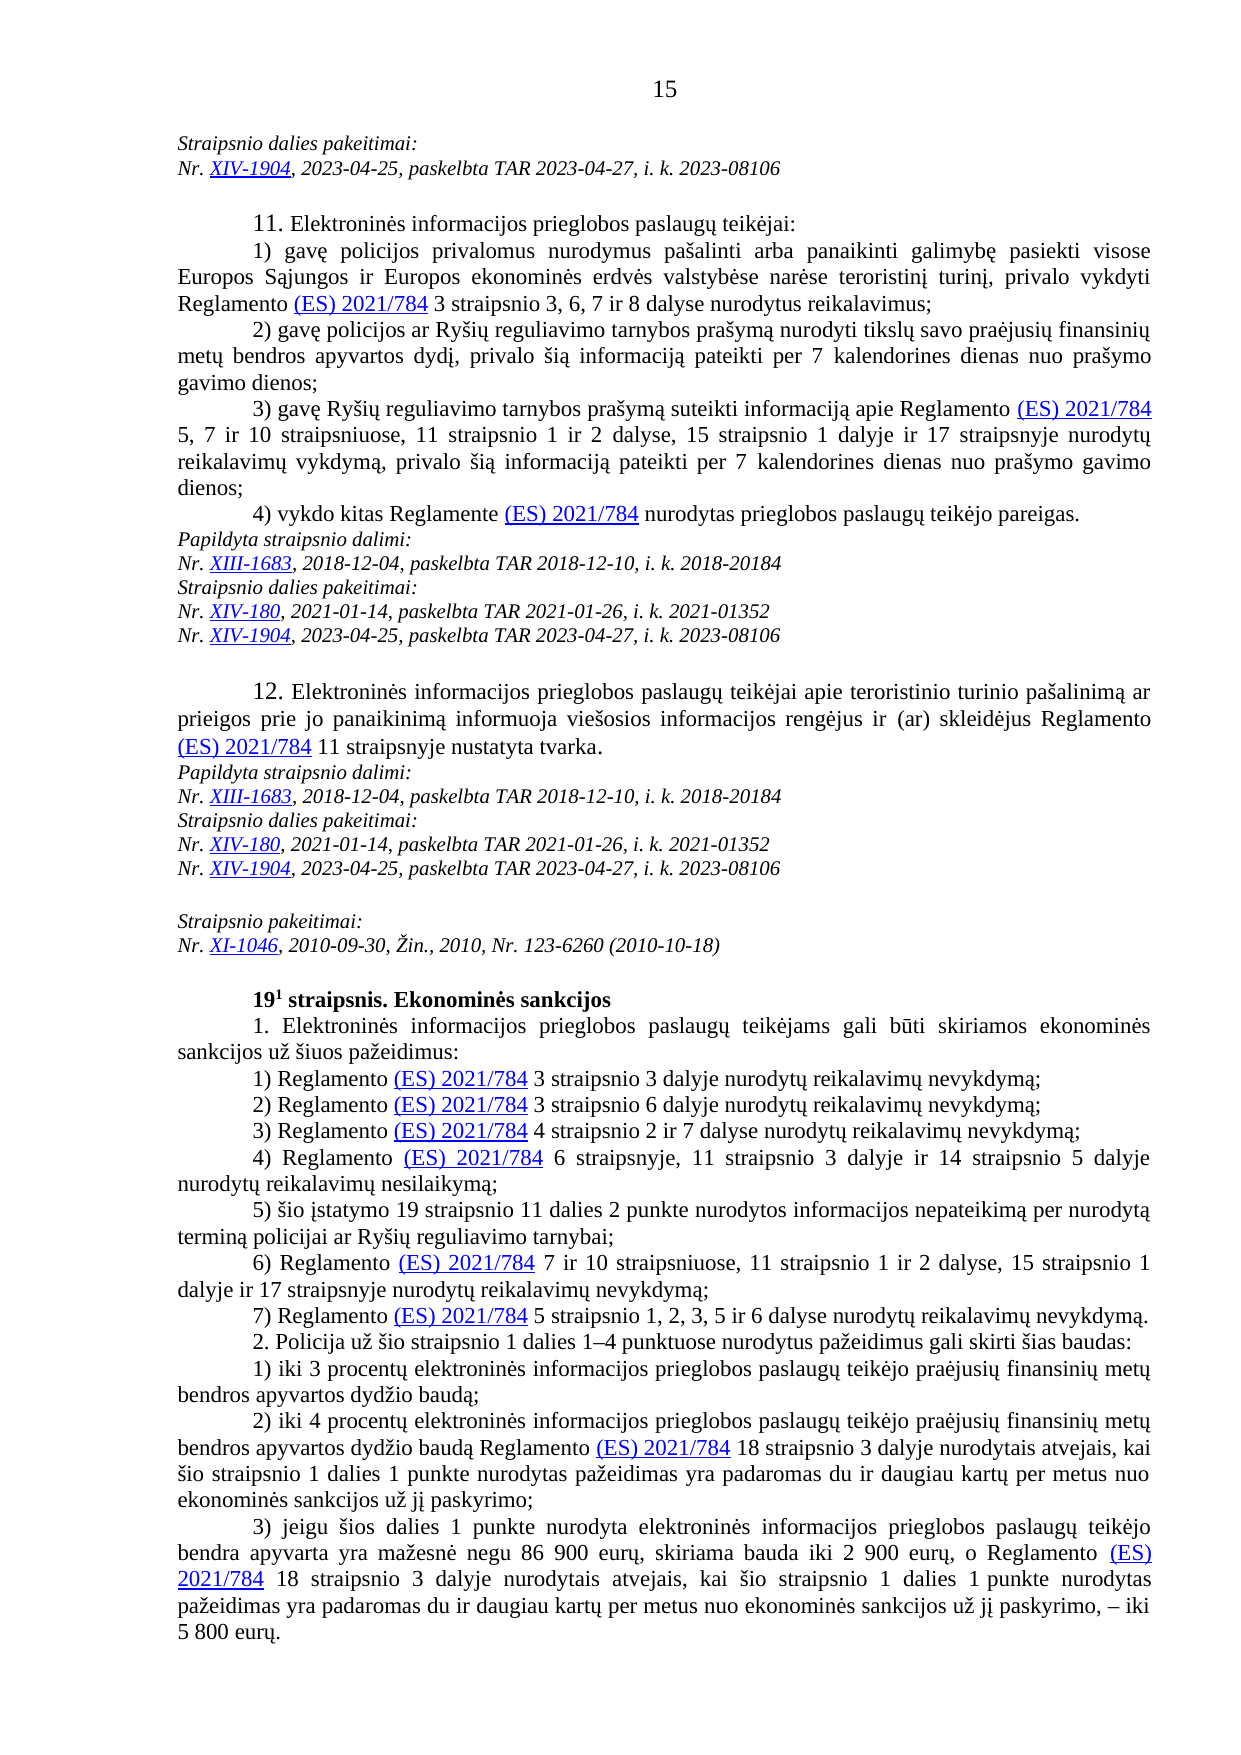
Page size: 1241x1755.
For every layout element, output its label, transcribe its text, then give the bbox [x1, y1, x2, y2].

text Nr. XIII-1683, 2018-12-04, paskelbta TAR 2018-12-10, i. k. 2018-20184 [177, 551, 1152, 575]
text Papildyta straipsnio dalimi: [177, 760, 1152, 784]
text 4) vykdo kitas Reglamente (ES) 2021/784 nurodytas prieglobos paslaugų teikėjo pareigas. [177, 501, 1152, 527]
text 1) iki 3 procentų elektroninės informacijos prieglobos paslaugų teikėjo praėjusių finansinių metų bendros apyvartos dydžio baudą; [177, 1355, 1152, 1407]
text 3) Reglamento (ES) 2021/784 4 straipsnio 2 ir 7 dalyse nurodytų reikalavimų nevykdymą; [177, 1117, 1152, 1144]
text Straipsnio dalies pakeitimai: [177, 808, 1152, 832]
text 12. Elektroninės informacijos prieglobos paslaugų teikėjai apie teroristinio turinio pašalinimą ar prieigos prie jo panaikinimą informuoja viešosios informacijos rengėjus ir (ar) skleidėjus Reglamento (ES) 2021/784 11 straipsnyje nustatyta tvarka. [177, 676, 1152, 760]
text Nr. XIV-1904, 2023-04-25, paskelbta TAR 2023-04-27, i. k. 2023-08106 [177, 856, 1152, 880]
text 191 straipsnis. Ekonominės sankcijos [177, 986, 1152, 1012]
text Nr. XIV-180, 2021-01-14, paskelbta TAR 2021-01-26, i. k. 2021-01352 [177, 832, 1152, 856]
text 2. Policija už šio straipsnio 1 dalies 1–4 punktuose nurodytus pažeidimus gali skirti šias baudas: [177, 1328, 1152, 1355]
text Nr. XIV-1904, 2023-04-25, paskelbta TAR 2023-04-27, i. k. 2023-08106 [177, 623, 1152, 647]
text 1) gavę policijos privalomus nurodymus pašalinti arba panaikinti galimybę pasiekti visose Europos Sąjungos ir Europos ekonominės erdvės valstybėse narėse teroristinį turinį, privalo vykdyti Reglamento (ES) 2021/784 3 straipsnio 3, 6, 7 ir 8 dalyse nurodytus reikalavimus; [177, 237, 1152, 316]
text 3) jeigu šios dalies 1 punkte nurodyta elektroninės informacijos prieglobos paslaugų teikėjo bendra apyvarta yra mažesnė negu 86 900 eurų, skiriama bauda iki 2 900 eurų, o Reglamento (ES) 2021/784 18 straipsnio 3 dalyje nurodytais atvejais, kai šio straipsnio 1 dalies 1 punkte nurodytas pažeidimas yra padaromas du ir daugiau kartų per metus nuo ekonominės sankcijos už jį paskyrimo, – iki 5 800 eurų. [177, 1513, 1152, 1644]
text 11. Elektroninės informacijos prieglobos paslaugų teikėjai: [177, 208, 1152, 237]
text 3) gavę Ryšių reguliavimo tarnybos prašymą suteikti informaciją apie Reglamento (ES) 2021/784 5, 7 ir 10 straipsniuose, 11 straipsnio 1 ir 2 dalyse, 15 straipsnio 1 dalyje ir 17 straipsnyje nurodytų reikalavimų vykdymą, privalo šią informaciją pateikti per 7 kalendorines dienas nuo prašymo gavimo dienos; [177, 395, 1152, 501]
text 6) Reglamento (ES) 2021/784 7 ir 10 straipsniuose, 11 straipsnio 1 ir 2 dalyse, 15 straipsnio 1 dalyje ir 17 straipsnyje nurodytų reikalavimų nevykdymą; [177, 1249, 1152, 1302]
text Nr. XIII-1683, 2018-12-04, paskelbta TAR 2018-12-10, i. k. 2018-20184 [177, 784, 1152, 808]
text 1. Elektroninės informacijos prieglobos paslaugų teikėjams gali būti skiriamos ekonominės sankcijos už šiuos pažeidimus: [177, 1012, 1152, 1065]
text 7) Reglamento (ES) 2021/784 5 straipsnio 1, 2, 3, 5 ir 6 dalyse nurodytų reikalavimų nevykdymą. [177, 1302, 1152, 1328]
text 1) Reglamento (ES) 2021/784 3 straipsnio 3 dalyje nurodytų reikalavimų nevykdymą; [177, 1065, 1152, 1091]
text 2) Reglamento (ES) 2021/784 3 straipsnio 6 dalyje nurodytų reikalavimų nevykdymą; [177, 1091, 1152, 1117]
text 5) šio įstatymo 19 straipsnio 11 dalies 2 punkte nurodytos informacijos nepateikimą per nurodytą terminą policijai ar Ryšių reguliavimo tarnybai; [177, 1197, 1152, 1249]
text Nr. XI-1046, 2010-09-30, Žin., 2010, Nr. 123-6260 (2010-10-18) [177, 933, 1152, 957]
text Straipsnio dalies pakeitimai: [177, 131, 1152, 155]
text Nr. XIV-1904, 2023-04-25, paskelbta TAR 2023-04-27, i. k. 2023-08106 [177, 155, 1152, 179]
text Straipsnio pakeitimai: [177, 909, 1152, 933]
text 2) gavę policijos ar Ryšių reguliavimo tarnybos prašymą nurodyti tikslų savo praėjusių finansinių metų bendros apyvartos dydį, privalo šią informaciją pateikti per 7 kalendorines dienas nuo prašymo gavimo dienos; [177, 316, 1152, 395]
text Straipsnio dalies pakeitimai: [177, 575, 1152, 599]
text Papildyta straipsnio dalimi: [177, 527, 1152, 551]
text 2) iki 4 procentų elektroninės informacijos prieglobos paslaugų teikėjo praėjusių finansinių metų bendros apyvartos dydžio baudą Reglamento (ES) 2021/784 18 straipsnio 3 dalyje nurodytais atvejais, kai šio straipsnio 1 dalies 1 punkte nurodytas pažeidimas yra padaromas du ir daugiau kartų per metus nuo ekonominės sankcijos už jį paskyrimo; [177, 1407, 1152, 1513]
text 4) Reglamento (ES) 2021/784 6 straipsnyje, 11 straipsnio 3 dalyje ir 14 straipsnio 5 dalyje nurodytų reikalavimų nesilaikymą; [177, 1144, 1152, 1197]
text Nr. XIV-180, 2021-01-14, paskelbta TAR 2021-01-26, i. k. 2021-01352 [177, 599, 1152, 623]
